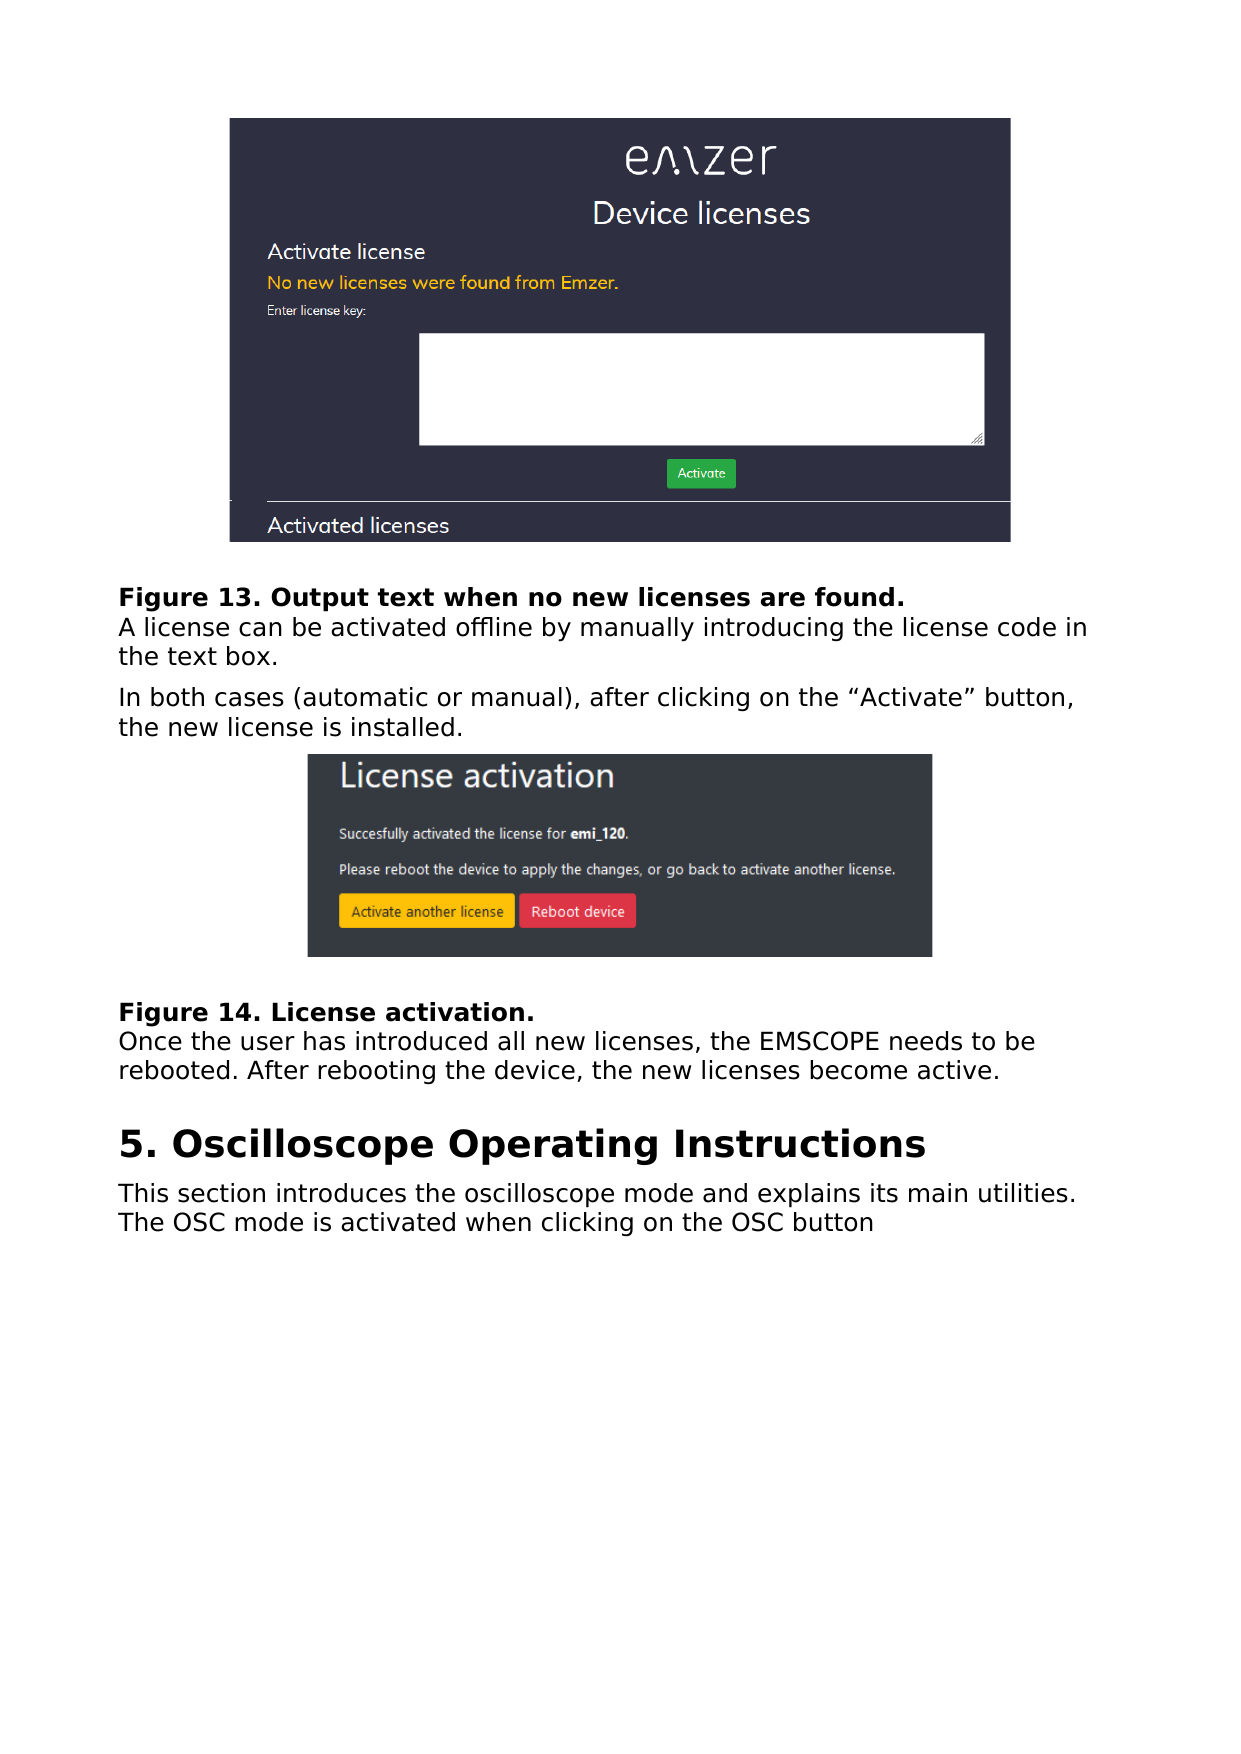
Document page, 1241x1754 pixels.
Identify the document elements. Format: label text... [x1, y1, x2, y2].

text In both cases (automatic or manual), after clicking on the “Activate” button, the new license is installed. [118, 684, 1122, 742]
text Figure 13. Output text when no new licenses are found. [118, 584, 1122, 613]
text Once the user has introduced all new licenses, the EMSCOPE needs to be rebooted. After rebooting the device, the new licenses become active. [118, 1027, 1122, 1086]
subtitle 5. Oscilloscope Operating Instructions [118, 1123, 1122, 1167]
text A license can be activated offline by manually introducing the license code in the text box. [118, 613, 1122, 671]
picture [307, 754, 933, 957]
picture [229, 118, 1011, 542]
text This section introduces the oscilloscope mode and explains its main utilities. The OSC mode is activated when clicking on the OSC button [118, 1179, 1122, 1238]
text Figure 14. License activation. [118, 998, 1122, 1027]
